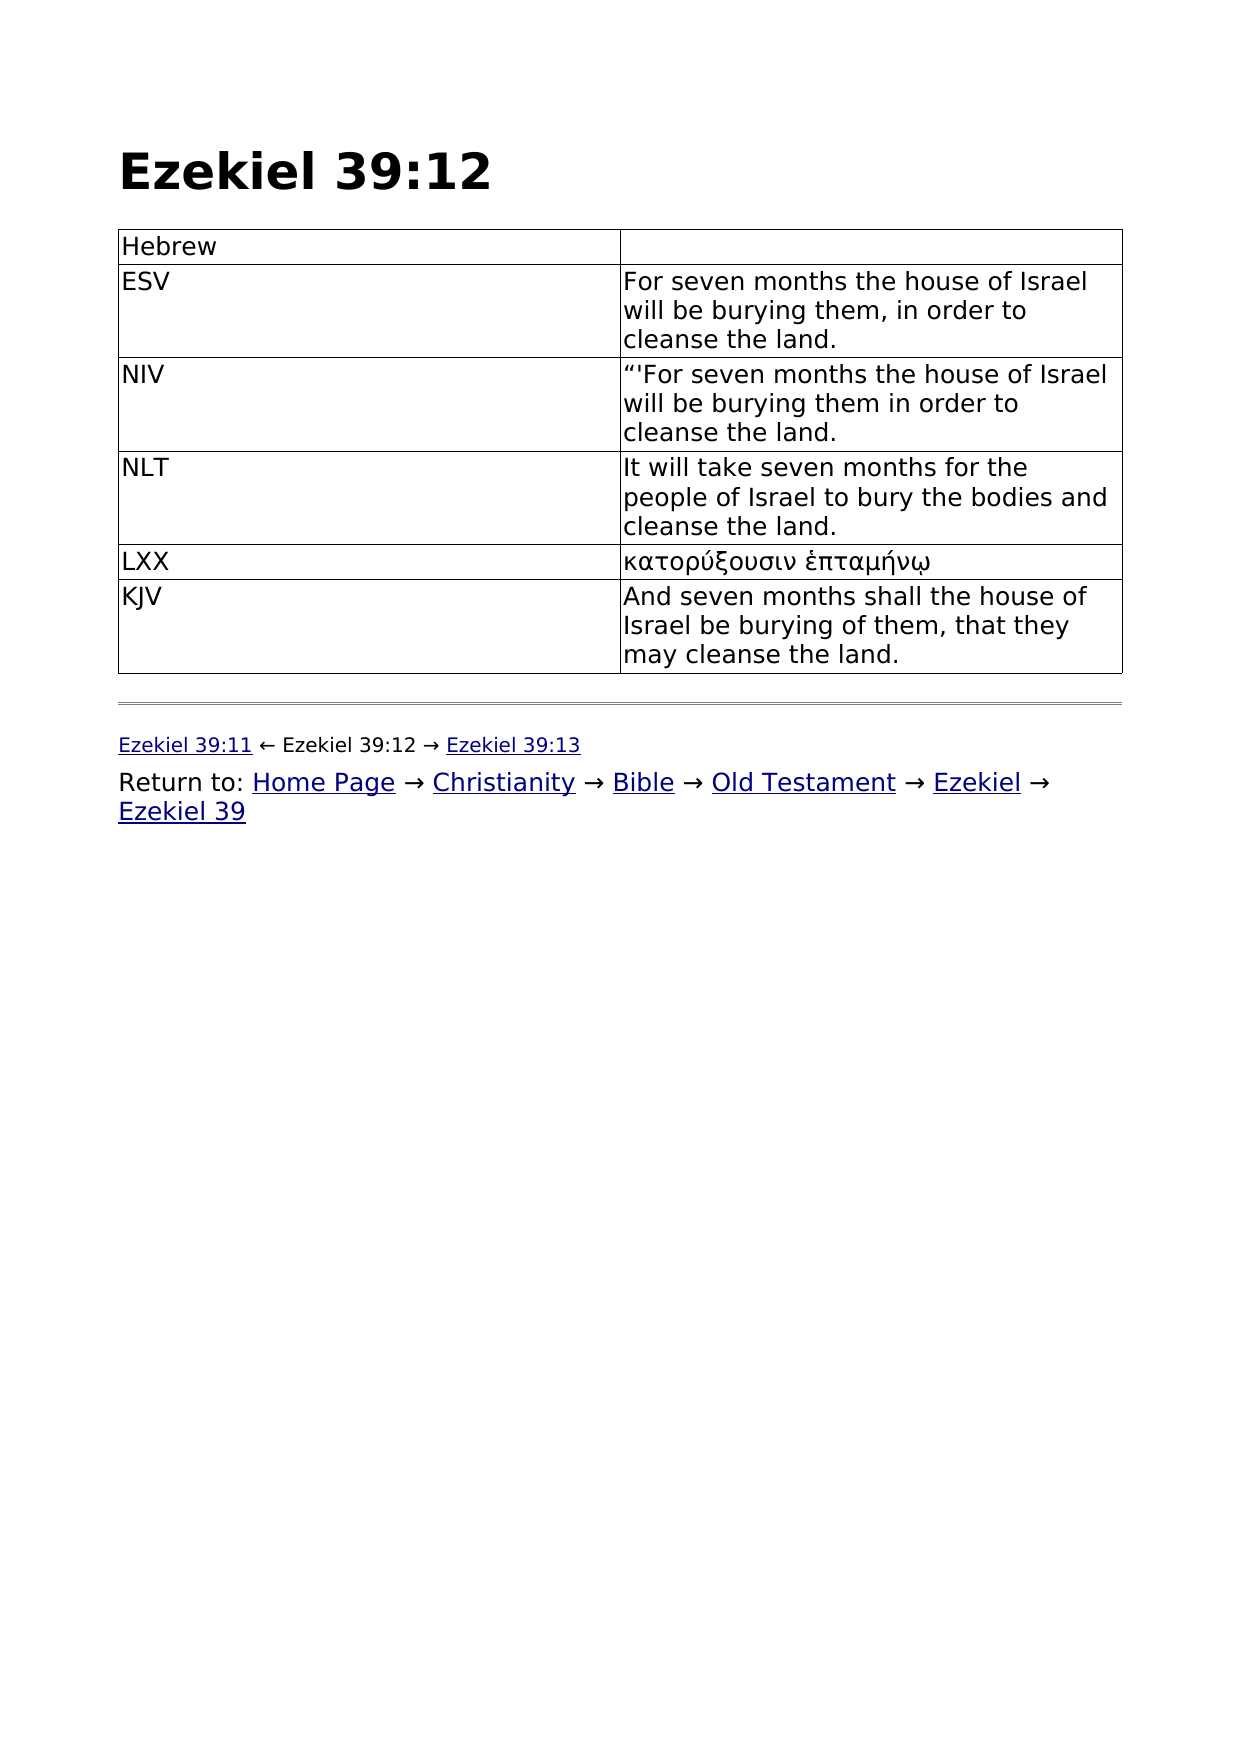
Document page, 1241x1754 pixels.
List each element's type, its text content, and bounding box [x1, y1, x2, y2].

table_header [621, 230, 1122, 264]
table_cell ESV [119, 265, 620, 357]
table_cell NLT [119, 452, 620, 544]
subtitle Ezekiel 39:12 [118, 143, 1122, 201]
table_cell And seven months shall the house of Israel be burying of them, that they may cleanse the land. [621, 580, 1122, 673]
table_header Hebrew [119, 230, 620, 264]
table_cell For seven months the house of Israel will be burying them, in order to cleanse the land. [621, 265, 1122, 357]
table_cell κατορύξουσιν ἑπταμήνῳ [621, 545, 1122, 579]
table_cell It will take seven months for the people of Israel to bury the bodies and cleanse the land. [621, 452, 1122, 544]
table_cell KJV [119, 580, 620, 673]
table_cell NIV [119, 358, 620, 451]
table_cell “'For seven months the house of Israel will be burying them in order to cleanse the land. [621, 358, 1122, 451]
text Ezekiel 39:11 ← Ezekiel 39:12 → Ezekiel 39:13 [118, 734, 1122, 768]
table_cell LXX [119, 545, 620, 579]
text Return to: Home Page → Christianity → Bible → Old Testament → Ezekiel → Ezekiel 39 [118, 768, 1122, 826]
